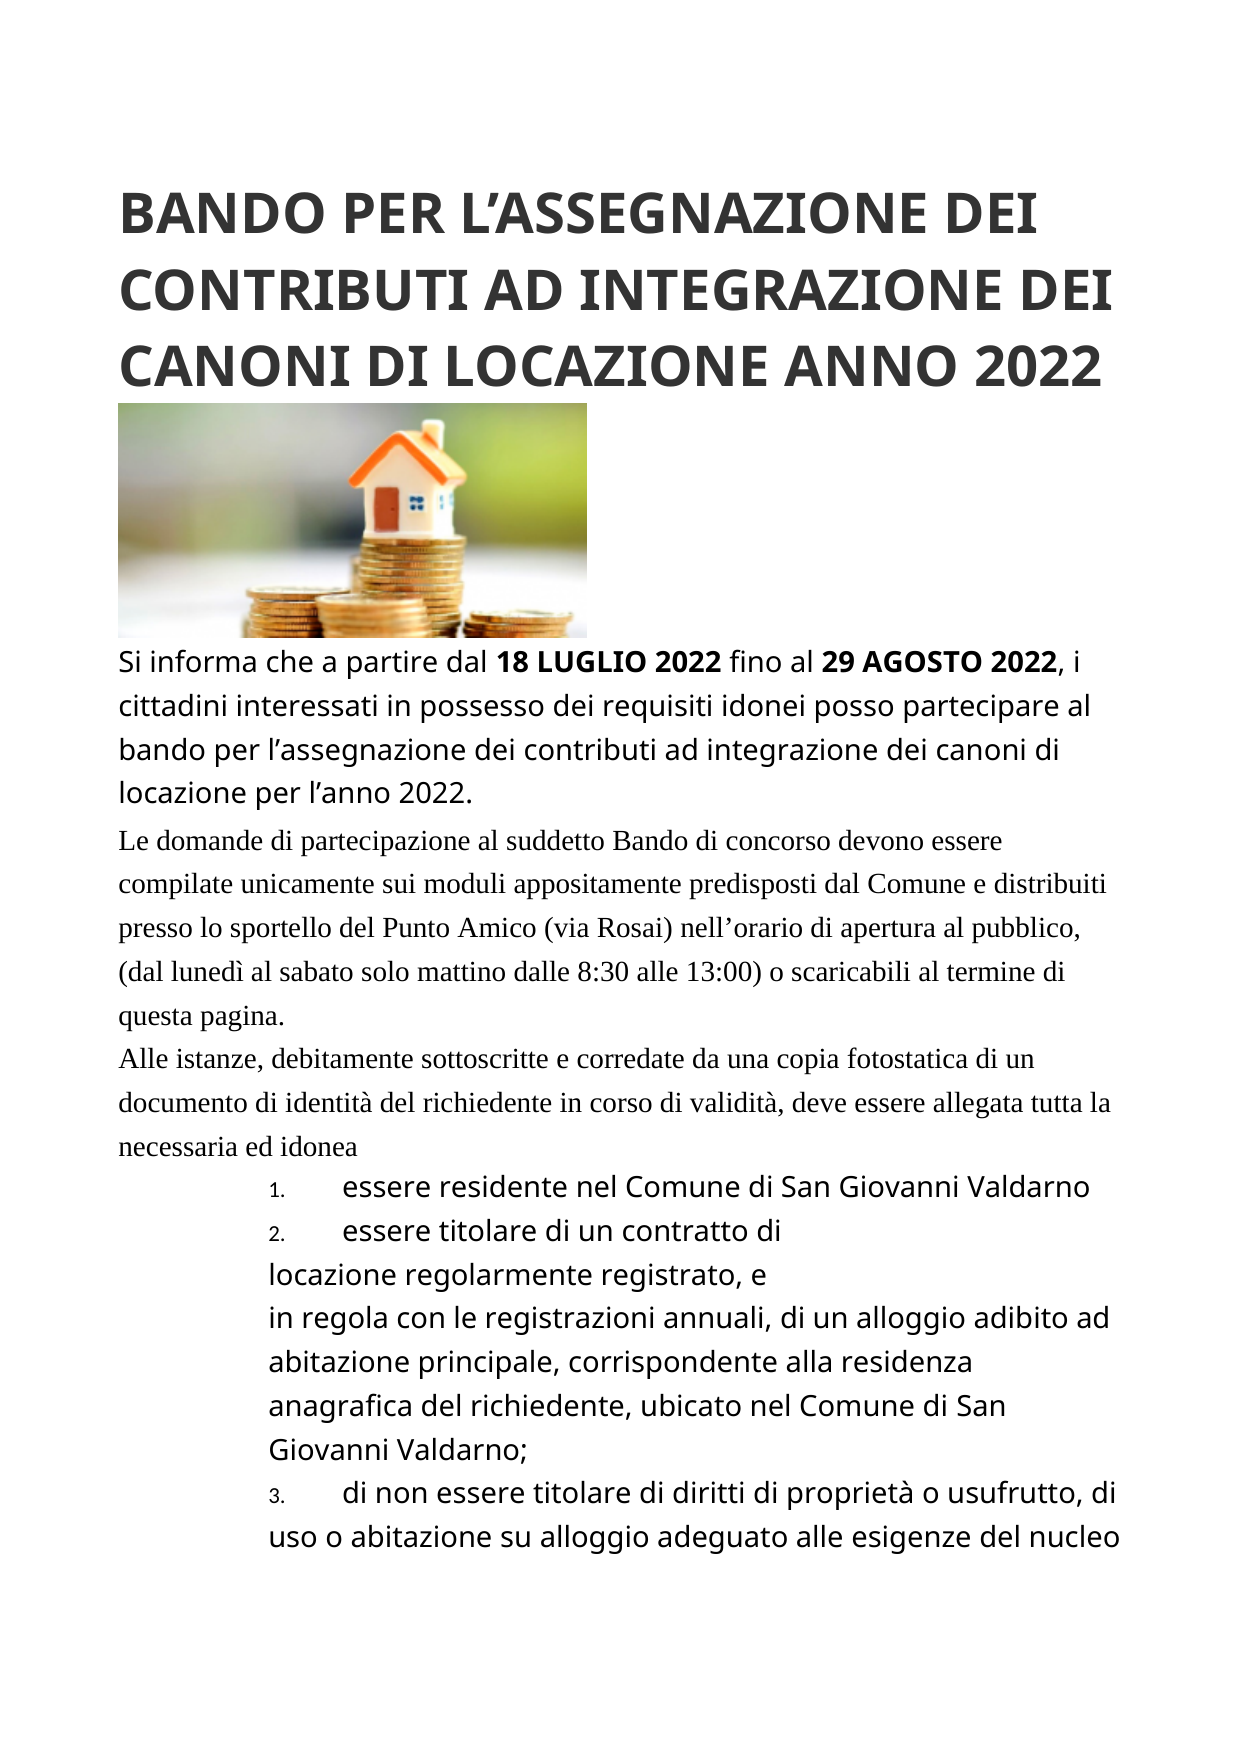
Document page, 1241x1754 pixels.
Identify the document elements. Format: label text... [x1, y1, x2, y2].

list essere residente nel Comune di San Giovanni Valdarno [268, 1162, 1122, 1206]
subtitle BANDO PER L’ASSEGNAZIONE DEI CONTRIBUTI AD INTEGRAZIONE DEI CANONI DI LOCAZIONE ANNO 2022 [118, 173, 1122, 403]
text Le domande di partecipazione al suddetto Bando di concorso devono essere compilate unicamente sui moduli appositamente predisposti dal Comune e distribuiti presso lo sportello del Punto Amico (via Rosai) nell’orario di apertura al pubblico, (dal lunedì al sabato solo mattino dalle 8:30 alle 13:00) o scaricabili al termine di questa pagina. [118, 812, 1122, 1031]
text Alle istanze, debitamente sottoscritte e corredate da una copia fotostatica di un documento di identità del richiedente in corso di validità, deve essere allegata tutta la necessaria ed idonea [118, 1031, 1122, 1162]
list essere titolare di un contratto di locazione regolarmente registrato, e in regola con le registrazioni annuali, di un alloggio adibito ad abitazione principale, corrispondente alla residenza anagrafica del richiedente, ubicato nel Comune di San Giovanni Valdarno; [268, 1206, 1122, 1469]
text Si informa che a partire dal 18 LUGLIO 2022 fino al 29 AGOSTO 2022, i cittadini interessati in possesso dei requisiti idonei posso partecipare al bando per l’assegnazione dei contributi ad integrazione dei canoni di locazione per l’anno 2022. [118, 637, 1122, 812]
list di non essere titolare di diritti di proprietà o usufrutto, di uso o abitazione su alloggio adeguato alle esigenze del nucleo [268, 1469, 1122, 1556]
